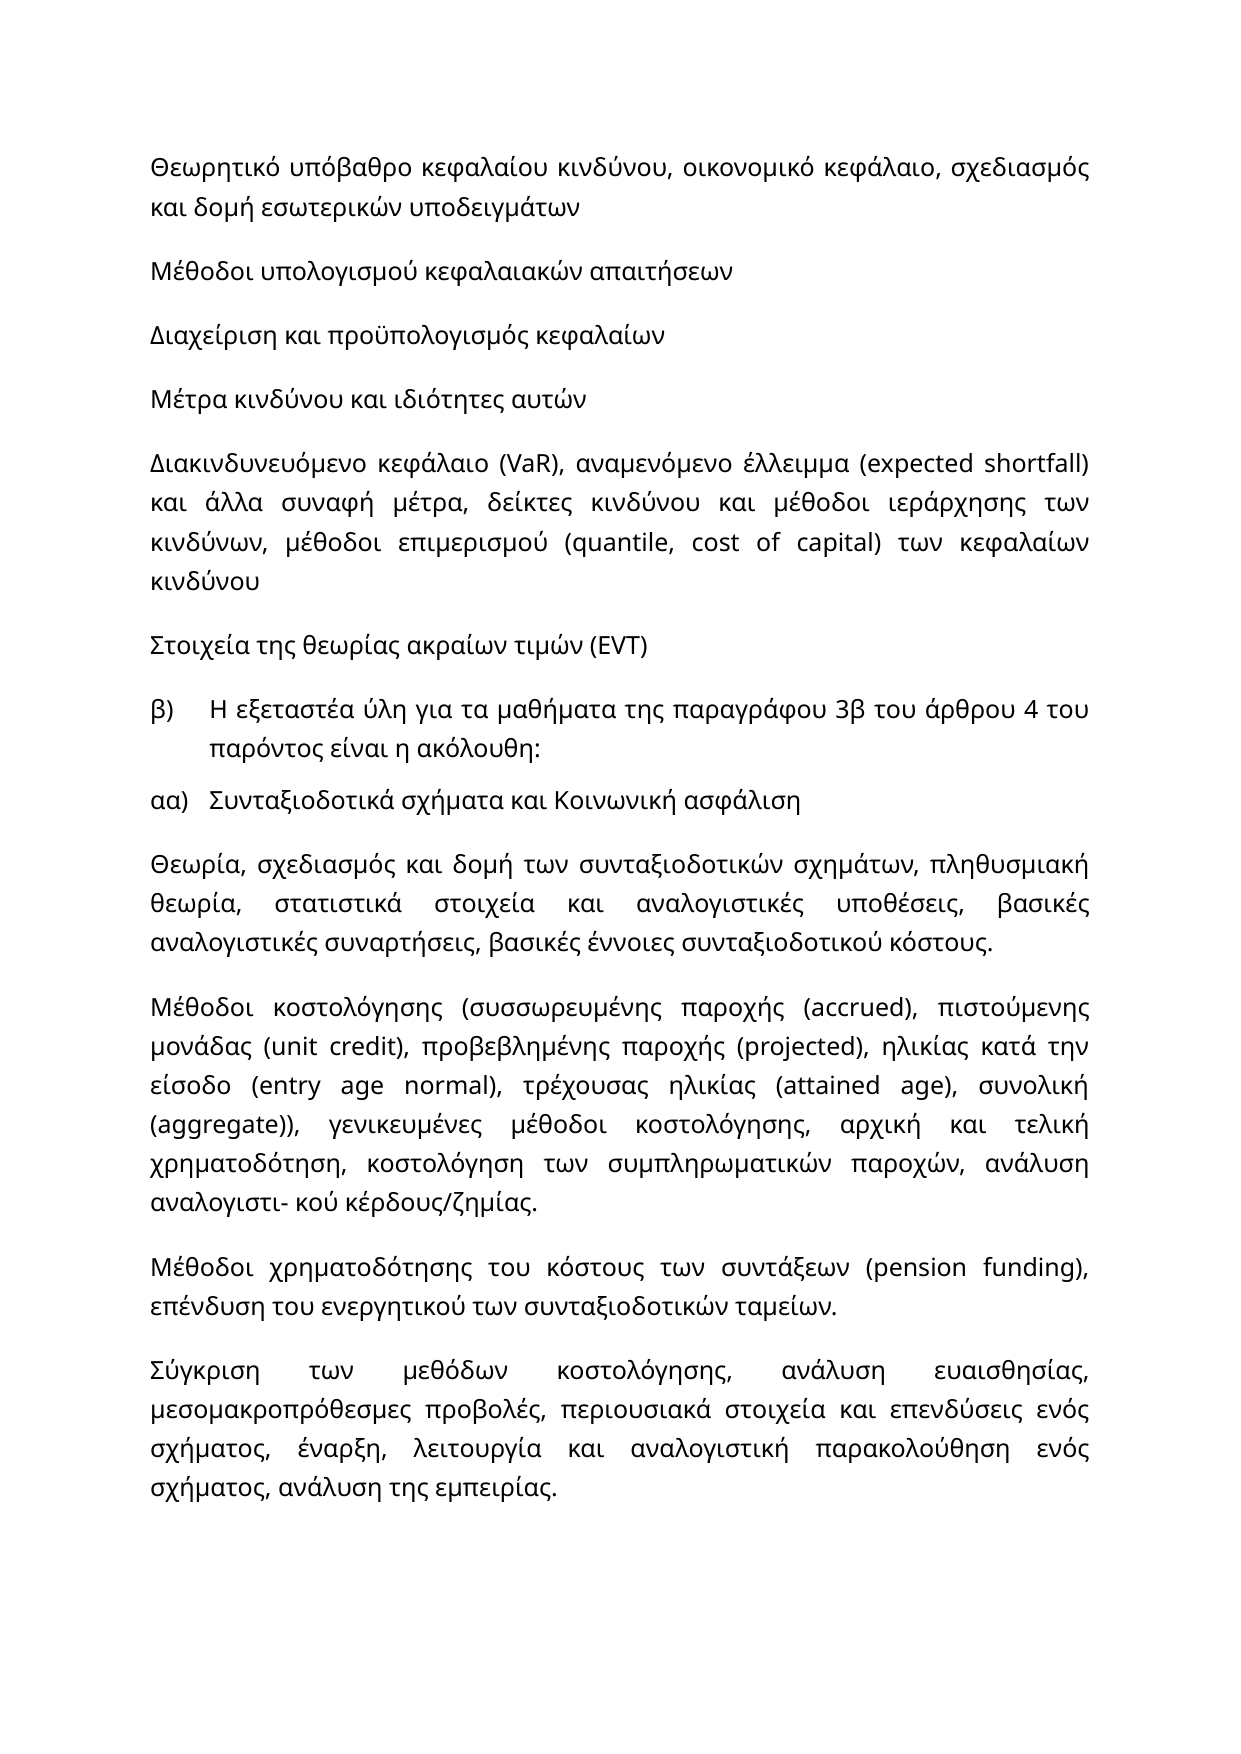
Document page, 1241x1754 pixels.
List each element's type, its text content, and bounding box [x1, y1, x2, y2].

text Διακινδυνευόμενο κεφάλαιο (VaR), αναμενόμενο έλλειμμα (expected shortfall) και άλλα συναφή μέτρα, δείκτες κινδύνου και μέθοδοι ιεράρχησης των κινδύνων, μέθοδοι επιμερισμού (quantile, cost of capital) των κεφαλαίων κινδύνου [150, 446, 1090, 597]
text Μέθοδοι υπολογισμού κεφαλαιακών απαιτήσεων [150, 253, 1090, 287]
list αα) Συνταξιοδοτικά σχήματα και Κοινωνική ασφάλιση [150, 782, 1090, 817]
text Διαχείριση και προϋπολογισμός κεφαλαίων [150, 317, 1090, 352]
text Μέθοδοι κοστολόγησης (συσσωρευμένης παροχής (accrued), πιστούμενης μονάδας (unit credit), προβεβλημένης παροχής (projected), ηλικίας κατά την είσοδο (entry age nοrmal), τρέχουσας ηλικίας (attained age), συνολική (aggregate)), γενικευμένες μέθοδοι κοστολόγησης, αρχική και τελική χρηματοδότηση, κοστολόγηση των συμπληρωματικών παροχών, ανάλυση αναλογιστι- κού κέρδους/ζημίας. [150, 989, 1090, 1219]
text Σύγκριση των μεθόδων κοστολόγησης, ανάλυση ευαισθησίας, μεσομακροπρόθεσμες προβολές, περιουσιακά στοιχεία και επενδύσεις ενός σχήματος, έναρξη, λειτουργία και αναλογιστική παρακολούθηση ενός σχήματος, ανάλυση της εμπειρίας. [150, 1352, 1090, 1504]
text Στοιχεία της θεωρίας ακραίων τιμών (EVT) [150, 627, 1090, 662]
text Μέτρα κινδύνου και ιδιότητες αυτών [150, 382, 1090, 416]
text Θεωρία, σχεδιασμός και δομή των συνταξιοδοτικών σχημάτων, πληθυσμιακή θεωρία, στατιστικά στοιχεία και αναλογιστικές υποθέσεις, βασικές αναλογιστικές συναρτήσεις, βασικές έννοιες συνταξιοδοτικού κόστους. [150, 847, 1090, 959]
text Θεωρητικό υπόβαθρο κεφαλαίου κινδύνου, οικονομικό κεφάλαιο, σχεδιασμός και δομή εσωτερικών υποδειγμάτων [150, 150, 1090, 223]
list β) Η εξεταστέα ύλη για τα μαθήματα της παραγράφου 3β του άρθρου 4 του παρόντος είναι η ακόλουθη: [150, 692, 1090, 765]
text Μέθοδοι χρηματοδότησης του κόστους των συντάξεων (pension funding), επένδυση του ενεργητικού των συνταξιοδοτικών ταμείων. [150, 1249, 1090, 1322]
